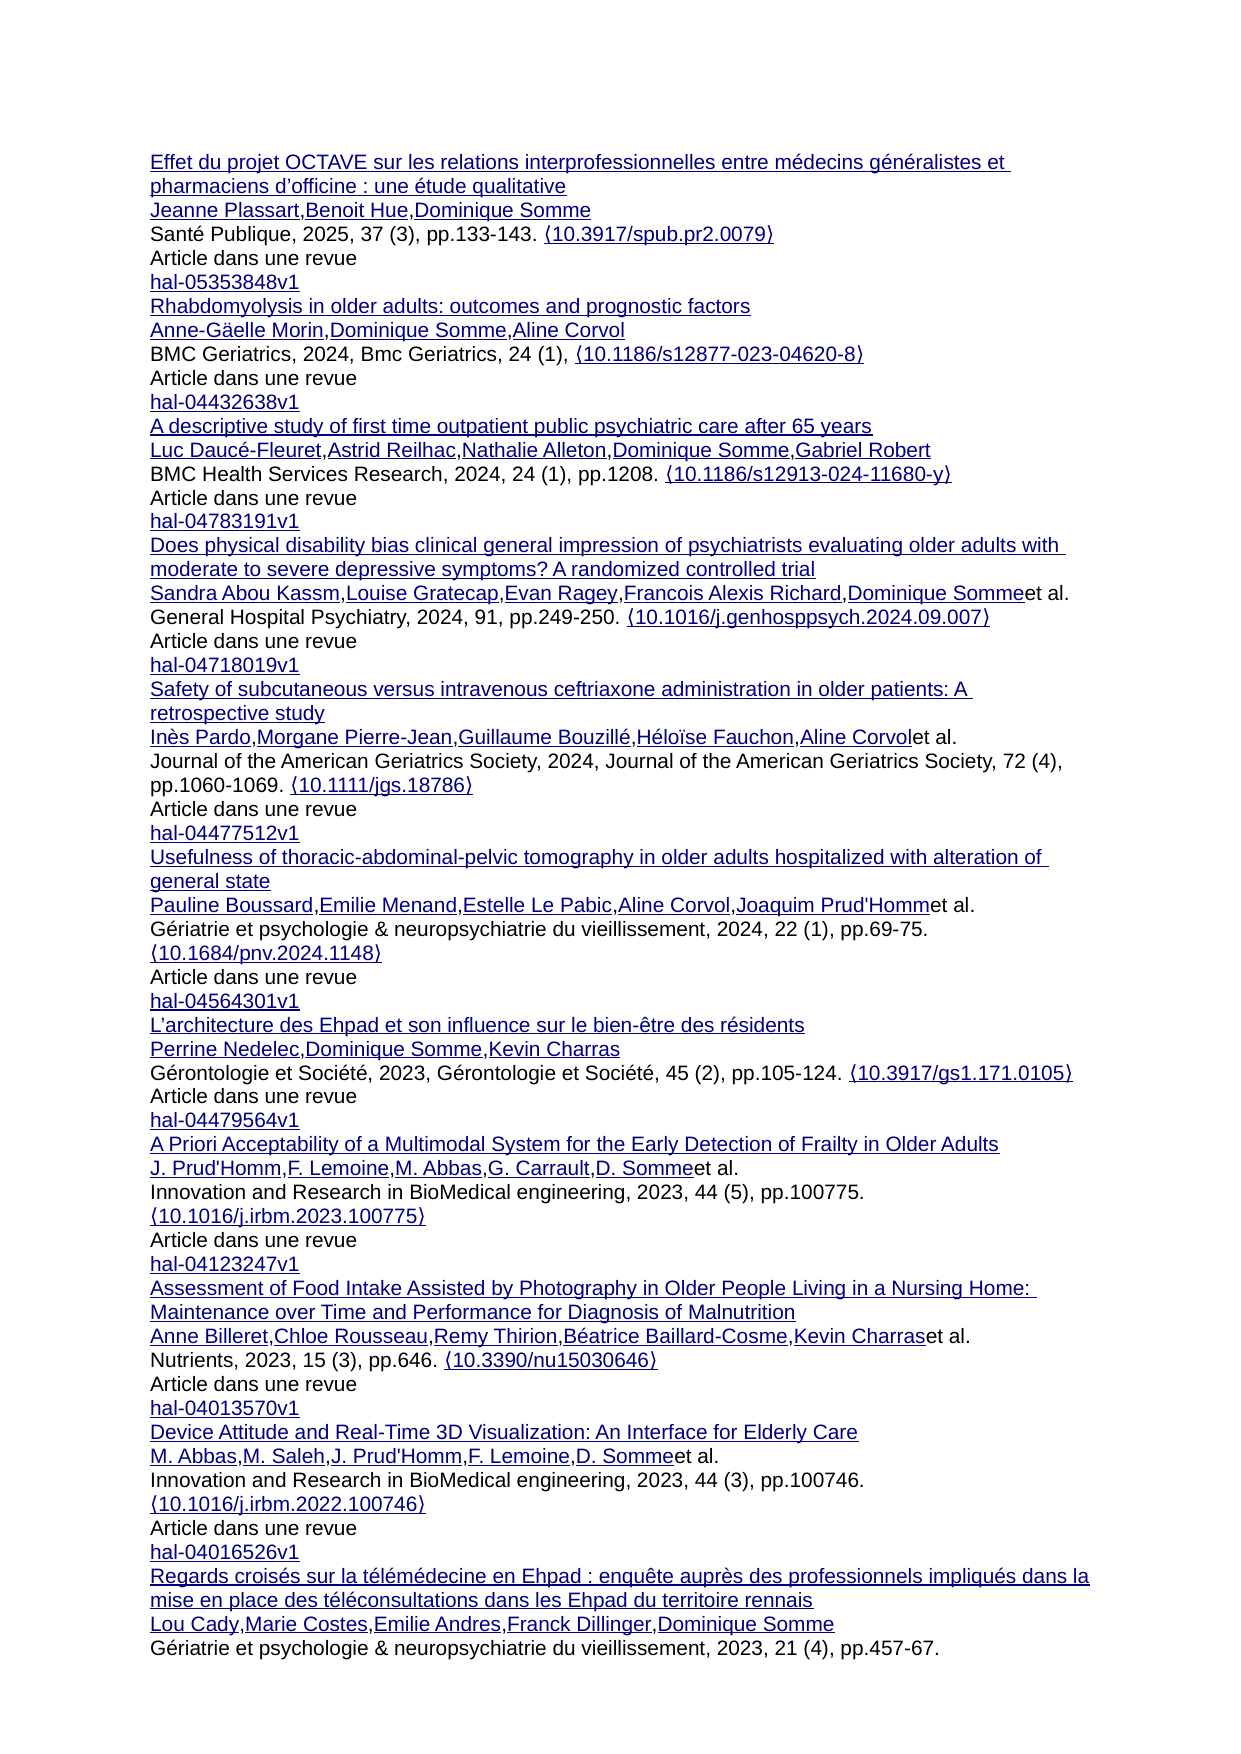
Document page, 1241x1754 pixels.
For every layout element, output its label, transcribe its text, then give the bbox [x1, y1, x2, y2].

table_cell Rhabdomyolysis in older adults: outcomes and prognostic factors Anne-Gäelle Morin,Dominique Somme,Aline Corvol BMC Geriatrics, 2024, Bmc Geriatrics, 24 (1), ⟨10.1186/s12877-023-04620-8⟩ Article dans une revue hal-04432638v1 [150, 294, 1090, 413]
table_cell Safety of subcutaneous versus intravenous ceftriaxone administration in older patients: A retrospective study Inès Pardo,Morgane Pierre-Jean,Guillaume Bouzillé,Héloïse Fauchon,Aline Corvolet al. Journal of the American Geriatrics Society, 2024, Journal of the American Geriatrics Society, 72 (4), pp.1060-1069. ⟨10.1111/jgs.18786⟩ Article dans une revue hal-04477512v1 [150, 677, 1090, 845]
table_cell Effet du projet OCTAVE sur les relations interprofessionnelles entre médecins généralistes et pharmaciens d’officine : une étude qualitative Jeanne Plassart,Benoit Hue,Dominique Somme Santé Publique, 2025, 37 (3), pp.133-143. ⟨10.3917/spub.pr2.0079⟩ Article dans une revue hal-05353848v1 [150, 150, 1090, 294]
table_cell Assessment of Food Intake Assisted by Photography in Older People Living in a Nursing Home: Maintenance over Time and Performance for Diagnosis of Malnutrition Anne Billeret,Chloe Rousseau,Remy Thirion,Béatrice Baillard-Cosme,Kevin Charraset al. Nutrients, 2023, 15 (3), pp.646. ⟨10.3390/nu15030646⟩ Article dans une revue hal-04013570v1 [150, 1276, 1090, 1420]
table_cell Does physical disability bias clinical general impression of psychiatrists evaluating older adults with moderate to severe depressive symptoms? A randomized controlled trial Sandra Abou Kassm,Louise Gratecap,Evan Ragey,Francois Alexis Richard,Dominique Sommeet al. General Hospital Psychiatry, 2024, 91, pp.249-250. ⟨10.1016/j.genhosppsych.2024.09.007⟩ Article dans une revue hal-04718019v1 [150, 533, 1090, 677]
table_cell L’architecture des Ehpad et son influence sur le bien-être des résidents Perrine Nedelec,Dominique Somme,Kevin Charras Gérontologie et Société, 2023, Gérontologie et Société, 45 (2), pp.105-124. ⟨10.3917/gs1.171.0105⟩ Article dans une revue hal-04479564v1 [150, 1013, 1090, 1132]
table_cell Regards croisés sur la télémédecine en Ehpad : enquête auprès des professionnels impliqués dans la [150, 1564, 1090, 1584]
table_cell A descriptive study of first time outpatient public psychiatric care after 65 years Luc Daucé-Fleuret,Astrid Reilhac,Nathalie Alleton,Dominique Somme,Gabriel Robert BMC Health Services Research, 2024, 24 (1), pp.1208. ⟨10.1186/s12913-024-11680-y⟩ Article dans une revue hal-04783191v1 [150, 414, 1090, 533]
table_cell Usefulness of thoracic-abdominal-pelvic tomography in older adults hospitalized with alteration of general state Pauline Boussard,Emilie Menand,Estelle Le Pabic,Aline Corvol,Joaquim Prud'Hommet al. Gériatrie et psychologie & neuropsychiatrie du vieillissement, 2024, 22 (1), pp.69-75. ⟨10.1684/pnv.2024.1148⟩ Article dans une revue hal-04564301v1 [150, 845, 1090, 1012]
table_cell mise en place des téléconsultations dans les Ehpad du territoire rennais Lou Cady,Marie Costes,Emilie Andres,Franck Dillinger,Dominique Somme Gériatrie et psychologie & neuropsychiatrie du vieillissement, 2023, 21 (4), pp.457-67. [150, 1586, 1090, 1659]
table_cell Device Attitude and Real-Time 3D Visualization: An Interface for Elderly Care M. Abbas,M. Saleh,J. Prud'Homm,F. Lemoine,D. Sommeet al. Innovation and Research in BioMedical engineering, 2023, 44 (3), pp.100746. ⟨10.1016/j.irbm.2022.100746⟩ Article dans une revue hal-04016526v1 [150, 1420, 1090, 1563]
table_cell A Priori Acceptability of a Multimodal System for the Early Detection of Frailty in Older Adults J. Prud'Homm,F. Lemoine,M. Abbas,G. Carrault,D. Sommeet al. Innovation and Research in BioMedical engineering, 2023, 44 (5), pp.100775. ⟨10.1016/j.irbm.2023.100775⟩ Article dans une revue hal-04123247v1 [150, 1132, 1090, 1276]
